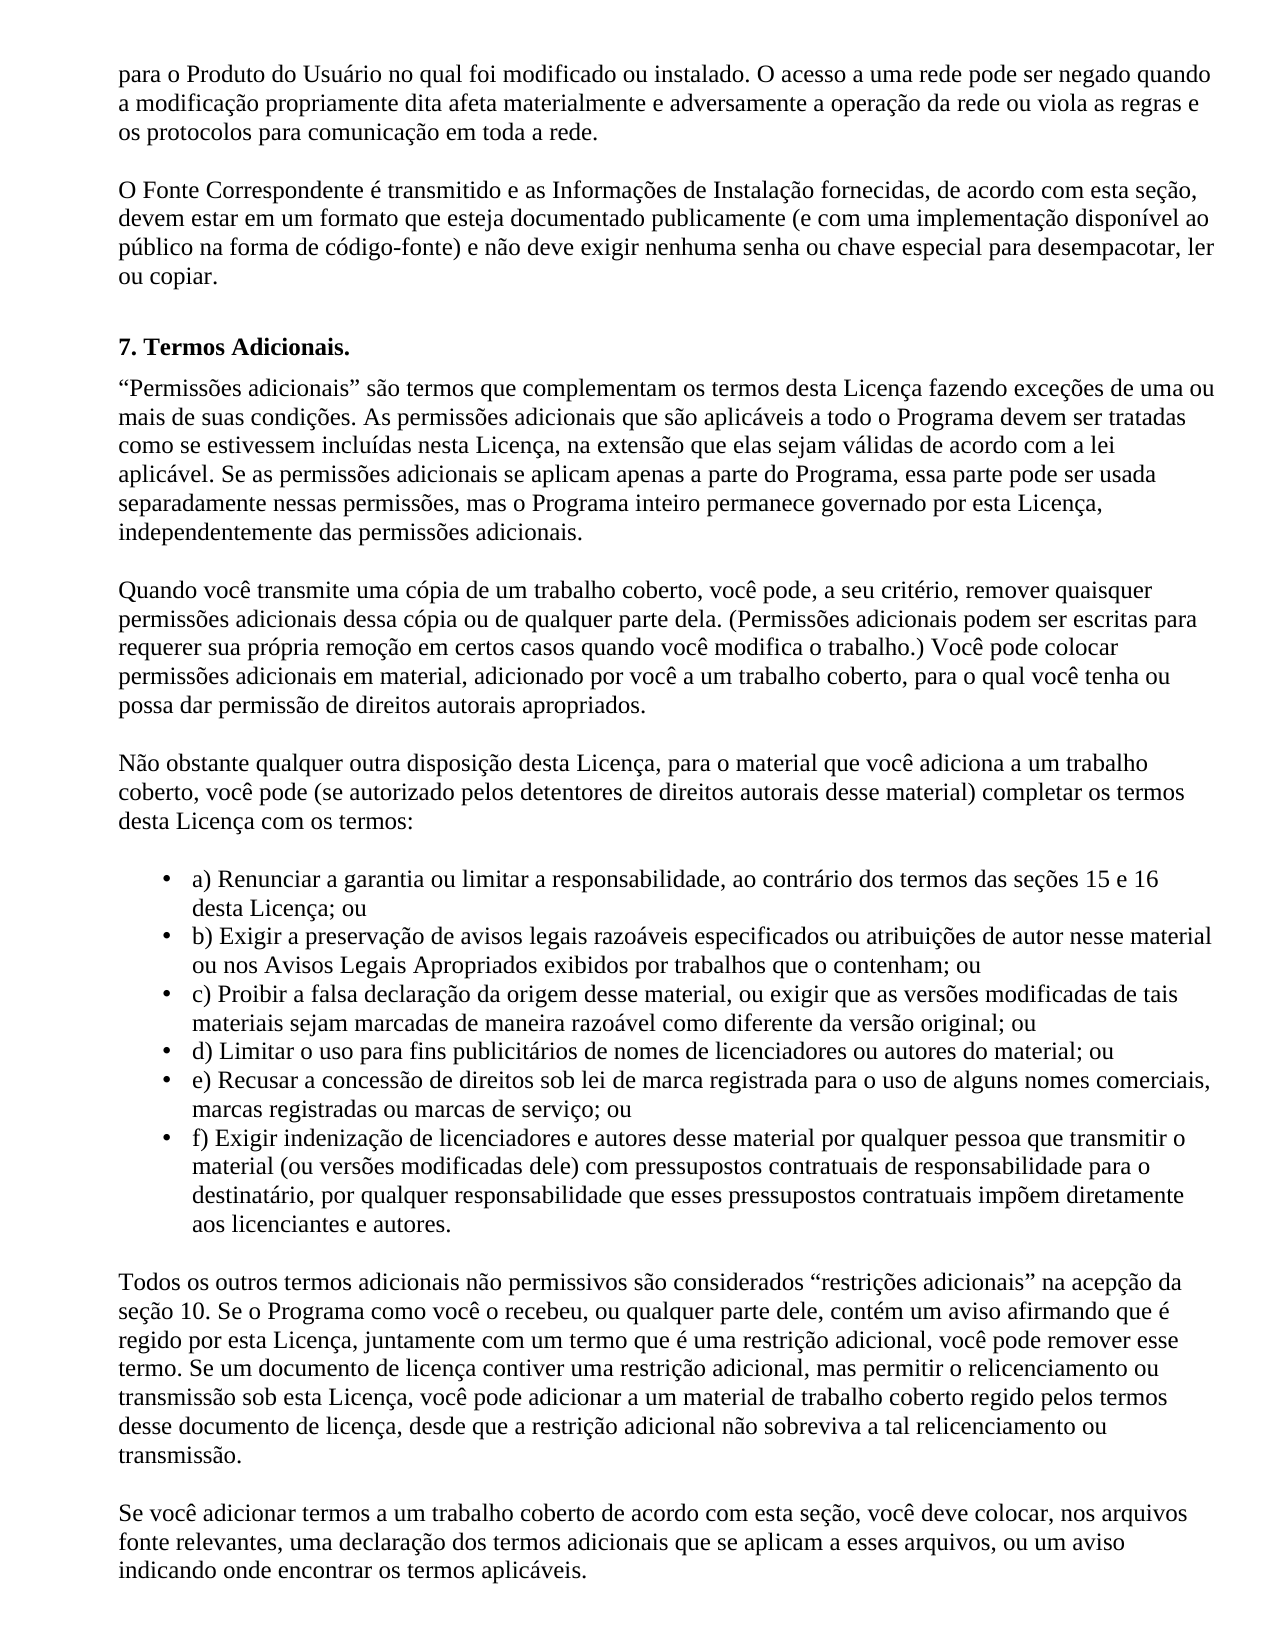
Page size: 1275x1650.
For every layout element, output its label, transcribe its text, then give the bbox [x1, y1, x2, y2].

text Quando você transmite uma cópia de um trabalho coberto, você pode, a seu critério, remover quaisquer permissões adicionais dessa cópia ou de qualquer parte dela. (Permissões adicionais podem ser escritas para requerer sua própria remoção em certos casos quando você modifica o trabalho.) Você pode colocar permissões adicionais em material, adicionado por você a um trabalho coberto, para o qual você tenha ou possa dar permissão de direitos autorais apropriados. [118, 575, 1216, 719]
list d) Limitar o uso para fins publicitários de nomes de licenciadores ou autores do material; ou [162, 1036, 1216, 1065]
list e) Recusar a concessão de direitos sob lei de marca registrada para o uso de alguns nomes comerciais, marcas registradas ou marcas de serviço; ou [162, 1065, 1216, 1123]
text Não obstante qualquer outra disposição desta Licença, para o material que você adiciona a um trabalho coberto, você pode (se autorizado pelos detentores de direitos autorais desse material) completar os termos desta Licença com os termos: [118, 748, 1216, 834]
subtitle 7. Termos Adicionais. [118, 332, 1216, 361]
text Todos os outros termos adicionais não permissivos são considerados “restrições adicionais” na acepção da seção 10. Se o Programa como você o recebeu, ou qualquer parte dele, contém um aviso afirmando que é regido por esta Licença, juntamente com um termo que é uma restrição adicional, você pode remover esse termo. Se um documento de licença contiver uma restrição adicional, mas permitir o relicenciamento ou transmissão sob esta Licença, você pode adicionar a um material de trabalho coberto regido pelos termos desse documento de licença, desde que a restrição adicional não sobreviva a tal relicenciamento ou transmissão. [118, 1267, 1216, 1468]
list c) Proibir a falsa declaração da origem desse material, ou exigir que as versões modificadas de tais materiais sejam marcadas de maneira razoável como diferente da versão original; ou [162, 979, 1216, 1036]
list a) Renunciar a garantia ou limitar a responsabilidade, ao contrário dos termos das seções 15 e 16 desta Licença; ou [162, 864, 1216, 921]
text O Fonte Correspondente é transmitido e as Informações de Instalação fornecidas, de acordo com esta seção, devem estar em um formato que esteja documentado publicamente (e com uma implementação disponível ao público na forma de código-fonte) e não deve exigir nenhuma senha ou chave especial para desempacotar, ler ou copiar. [118, 175, 1216, 290]
text “Permissões adicionais” são termos que complementam os termos desta Licença fazendo exceções de uma ou mais de suas condições. As permissões adicionais que são aplicáveis a todo o Programa devem ser tratadas como se estivessem incluídas nesta Licença, na extensão que elas sejam válidas de acordo com a lei aplicável. Se as permissões adicionais se aplicam apenas a parte do Programa, essa parte pode ser usada separadamente nessas permissões, mas o Programa inteiro permanece governado por esta Licença, independentemente das permissões adicionais. [118, 373, 1216, 546]
list b) Exigir a preservação de avisos legais razoáveis especificados ou atribuições de autor nesse material ou nos Avisos Legais Apropriados exibidos por trabalhos que o contenham; ou [162, 921, 1216, 979]
text Se você adicionar termos a um trabalho coberto de acordo com esta seção, você deve colocar, nos arquivos fonte relevantes, uma declaração dos termos adicionais que se aplicam a esses arquivos, ou um aviso indicando onde encontrar os termos aplicáveis. [118, 1498, 1216, 1584]
text para o Produto do Usuário no qual foi modificado ou instalado. O acesso a uma rede pode ser negado quando a modificação propriamente dita afeta materialmente e adversamente a operação da rede ou viola as regras e os protocolos para comunicação em toda a rede. [118, 59, 1216, 145]
list f) Exigir indenização de licenciadores e autores desse material por qualquer pessoa que transmitir o material (ou versões modificadas dele) com pressupostos contratuais de responsabilidade para o destinatário, por qualquer responsabilidade que esses pressupostos contratuais impõem diretamente aos licenciantes e autores. [162, 1123, 1216, 1238]
